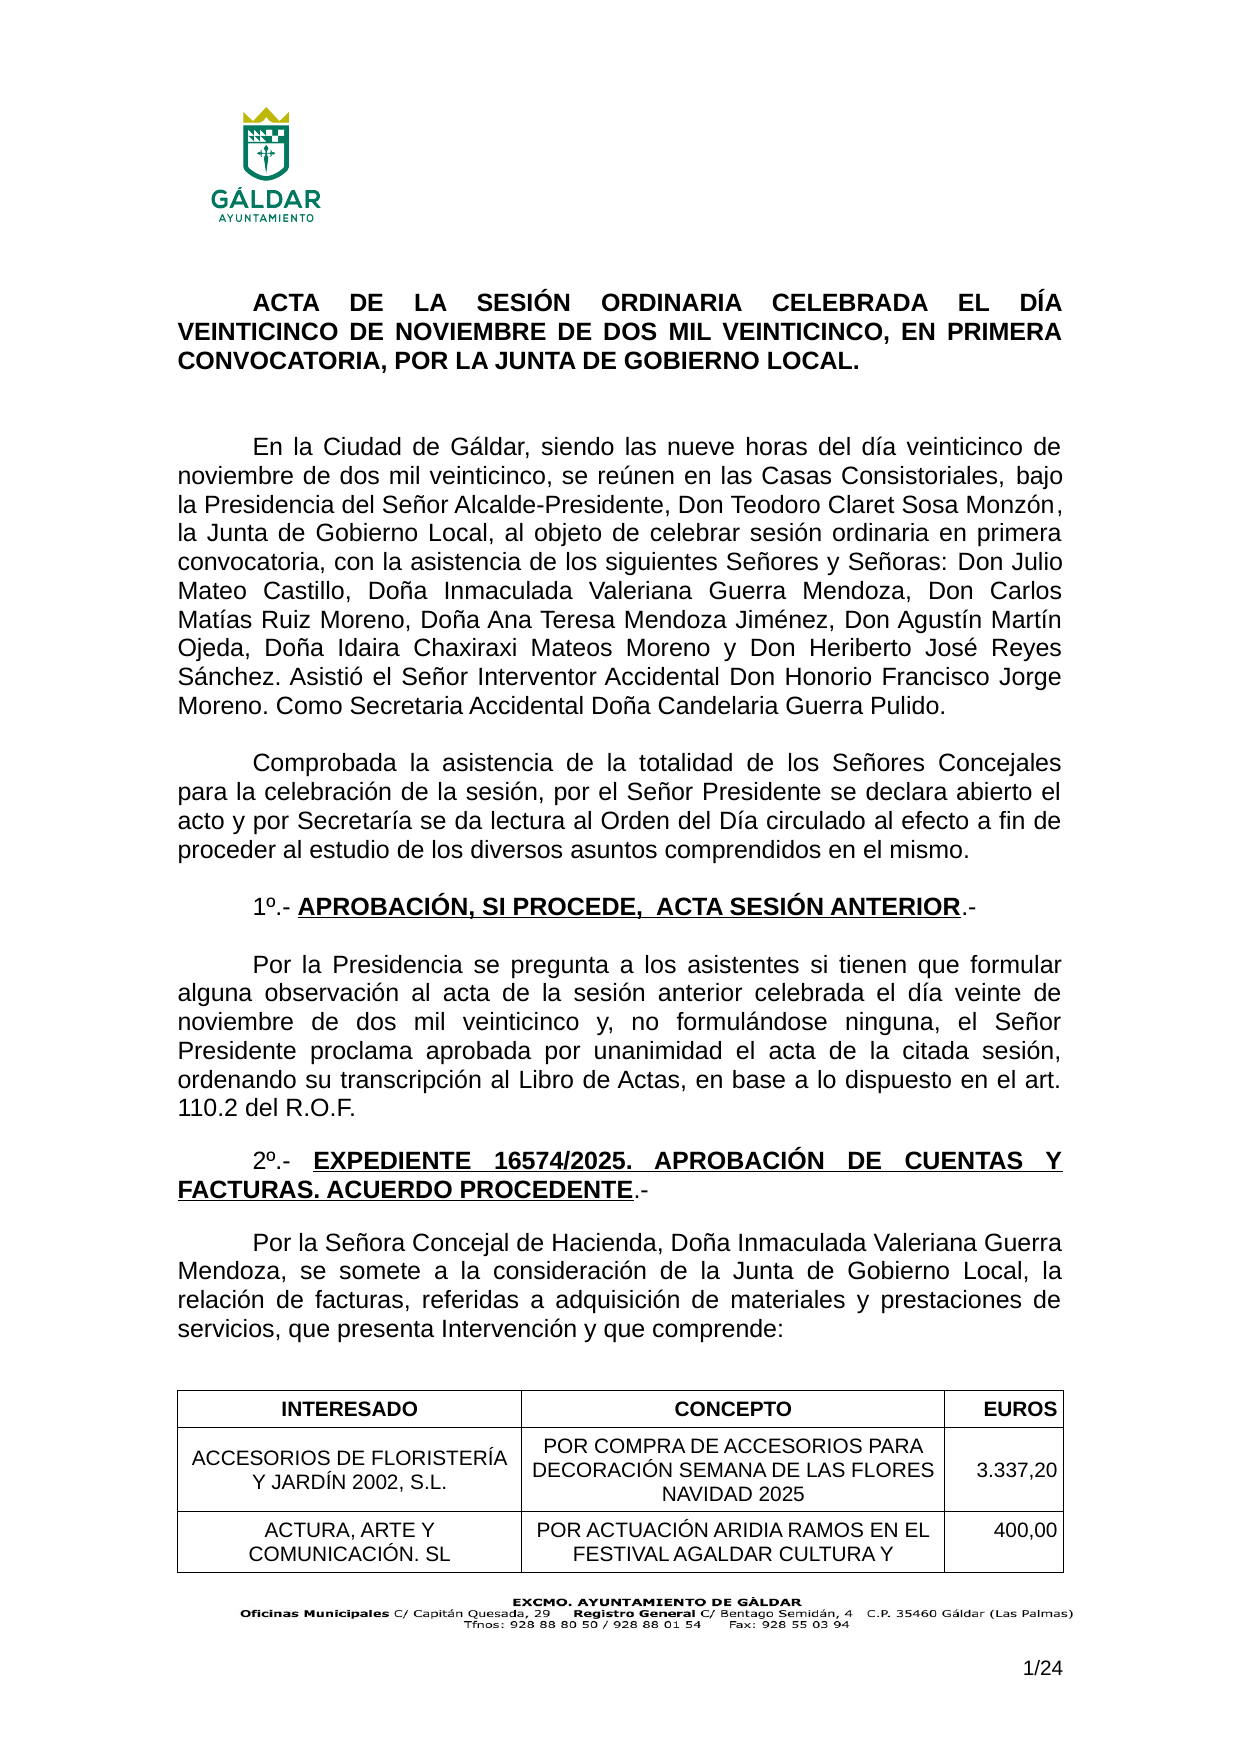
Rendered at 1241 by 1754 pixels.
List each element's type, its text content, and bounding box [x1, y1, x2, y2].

text 1º.- APROBACIÓN, SI PROCEDE, ACTA SESIÓN ANTERIOR.- [177, 892, 1063, 921]
text En la Ciudad de Gáldar, siendo las nueve horas del día veinticinco de noviembre de dos mil veinticinco, se reúnen en las Casas Consistoriales, bajo la Presidencia del Señor Alcalde-Presidente, Don Teodoro Claret Sosa Monzón, la Junta de Gobierno Local, al objeto de celebrar sesión ordinaria en primera convocatoria, con la asistencia de los siguientes Señores y Señoras: Don Julio Mateo Castillo, Doña Inmaculada Valeriana Guerra Mendoza, Don Carlos Matías Ruiz Moreno, Doña Ana Teresa Mendoza Jiménez, Don Agustín Martín Ojeda, Doña Idaira Chaxiraxi Mateos Moreno y Don Heriberto José Reyes Sánchez. Asistió el Señor Interventor Accidental Don Honorio Francisco Jorge Moreno. Como Secretaria Accidental Doña Candelaria Guerra Pulido. [177, 432, 1063, 719]
table_header CONCEPTO [522, 1391, 944, 1427]
table_header EUROS [945, 1391, 1063, 1427]
table_header INTERESADO [178, 1391, 521, 1427]
table_cell POR COMPRA DE ACCESORIOS PARA DECORACIÓN SEMANA DE LAS FLORES NAVIDAD 2025 [522, 1428, 944, 1511]
table_cell 3.337,20 [945, 1428, 1063, 1511]
text Por la Señora Concejal de Hacienda, Doña Inmaculada Valeriana Guerra Mendoza, se somete a la consideración de la Junta de Gobierno Local, la relación de facturas, referidas a adquisición de materiales y prestaciones de servicios, que presenta Intervención y que comprende: [177, 1227, 1063, 1342]
table_cell POR ACTUACIÓN ARIDIA RAMOS EN EL FESTIVAL AGALDAR CULTURA Y [522, 1512, 944, 1572]
text 2º.- EXPEDIENTE 16574/2025. APROBACIÓN DE CUENTAS Y FACTURAS. ACUERDO PROCEDENTE.- [177, 1146, 1063, 1203]
text ACTA DE LA SESIÓN ORDINARIA CELEBRADA EL DÍA VEINTICINCO DE NOVIEMBRE DE DOS MIL VEINTICINCO, EN PRIMERA CONVOCATORIA, POR LA JUNTA DE GOBIERNO LOCAL. [177, 288, 1063, 374]
picture [189, 78, 342, 259]
text Por la Presidencia se pregunta a los asistentes si tienen que formular alguna observación al acta de la sesión anterior celebrada el día veinte de noviembre de dos mil veinticinco y, no formulándose ninguna, el Señor Presidente proclama aprobada por unanimidad el acta de la citada sesión, ordenando su transcripción al Libro de Actas, en base a lo dispuesto en el art. 110.2 del R.O.F. [177, 949, 1063, 1122]
table_cell ACTURA, ARTE Y COMUNICACIÓN. SL [178, 1512, 521, 1572]
text Comprobada la asistencia de la totalidad de los Señores Concejales para la celebración de la sesión, por el Señor Presidente se declara abierto el acto y por Secretaría se da lectura al Orden del Día circulado al efecto a fin de proceder al estudio de los diversos asuntos comprendidos en el mismo. [177, 748, 1063, 863]
picture [252, 1597, 1074, 1629]
table_cell ACCESORIOS DE FLORISTERÍA Y JARDÍN 2002, S.L. [178, 1428, 521, 1511]
table_cell 400,00 [945, 1512, 1063, 1572]
